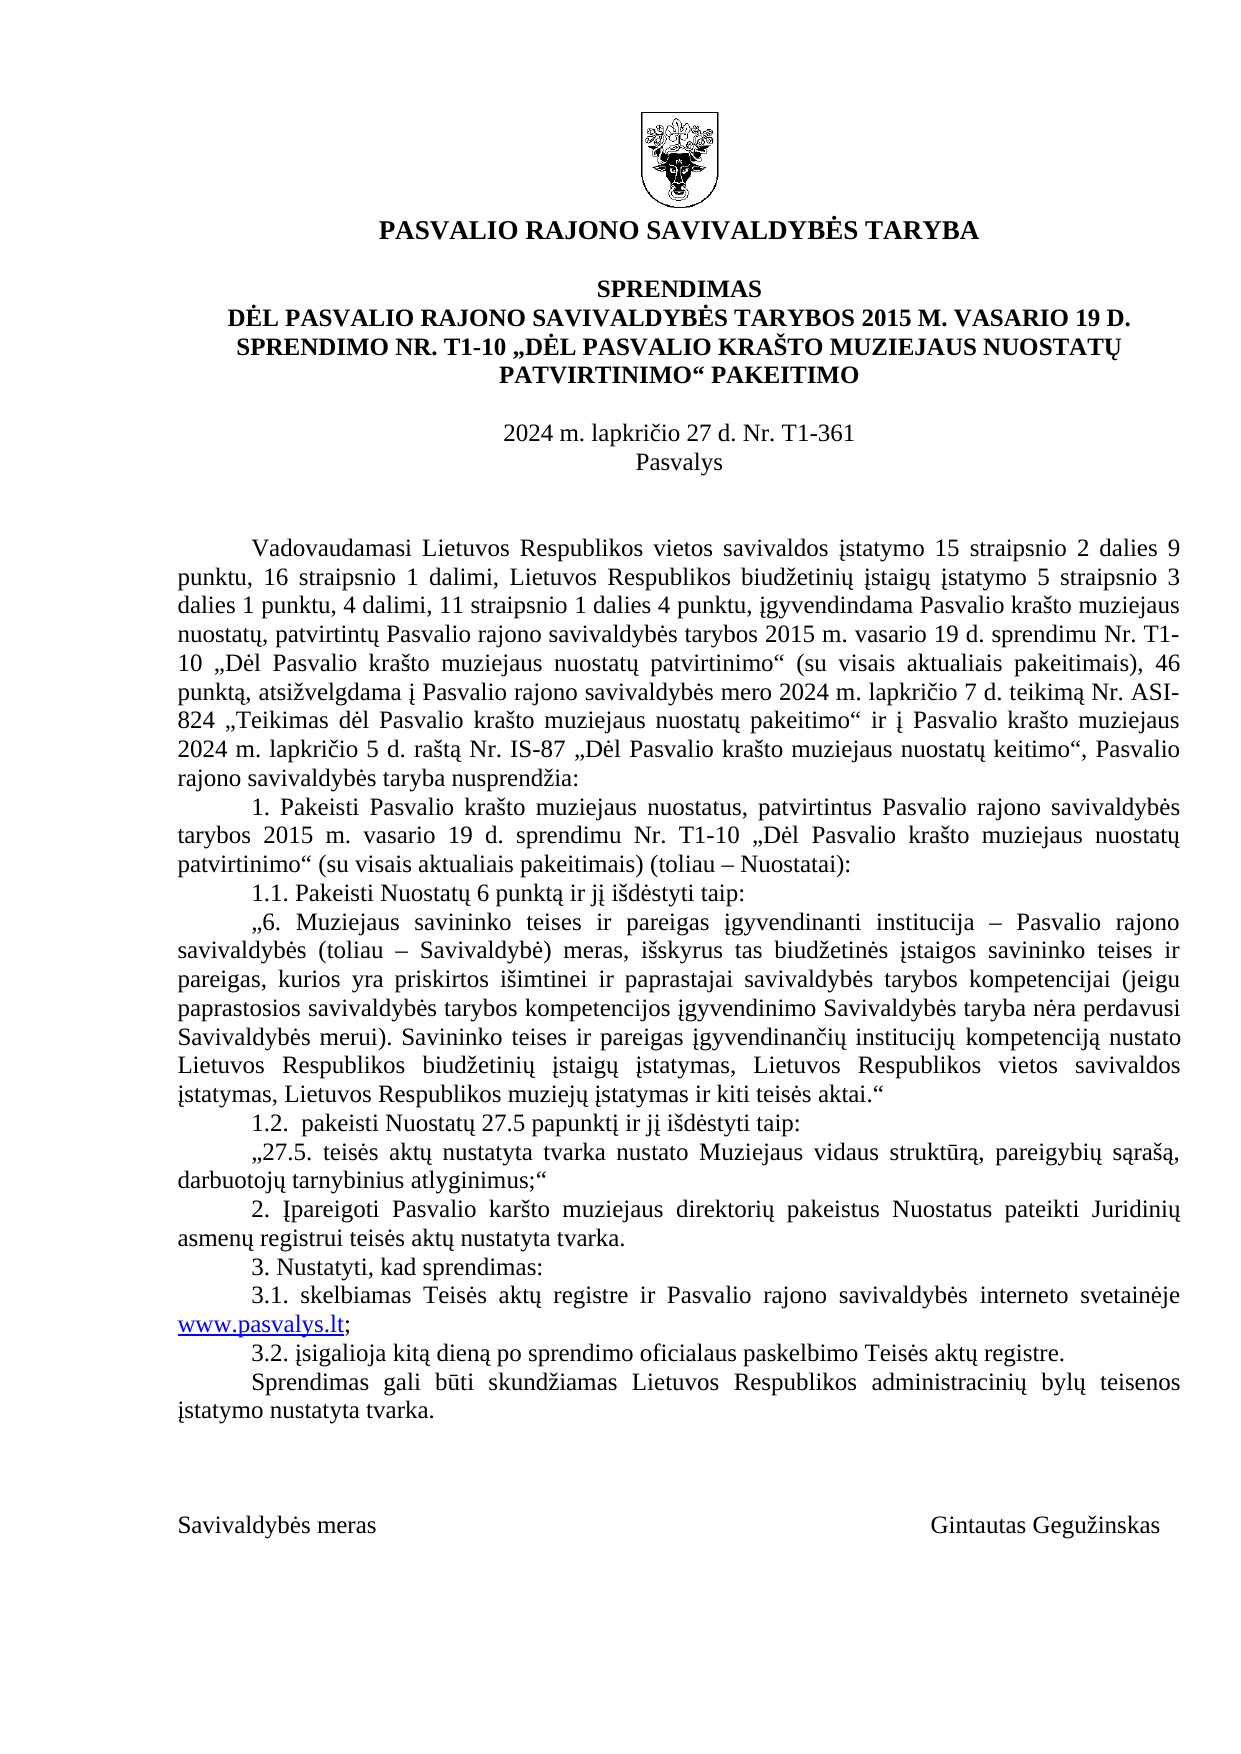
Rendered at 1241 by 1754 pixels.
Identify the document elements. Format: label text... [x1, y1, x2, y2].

text 2. Įpareigoti Pasvalio karšto muziejaus direktorių pakeistus Nuostatus pateikti Juridinių asmenų registrui teisės aktų nustatyta tvarka. [177, 1194, 1181, 1252]
text Sprendimas gali būti skundžiamas Lietuvos Respublikos administracinių bylų teisenos įstatymo nustatyta tvarka. [177, 1367, 1181, 1424]
text Sprendimas [177, 274, 1181, 303]
text 2024 m. lapkričio 27 d. Nr. T1-361 [177, 418, 1181, 447]
text 3.1. skelbiamas Teisės aktų registre ir Pasvalio rajono savivaldybės interneto svetainėje www.pasvalys.lt; [177, 1281, 1181, 1338]
text 1. Pakeisti Pasvalio krašto muziejaus nuostatus, patvirtintus Pasvalio rajono savivaldybės tarybos 2015 m. vasario 19 d. sprendimu Nr. T1-10 „Dėl Pasvalio krašto muziejaus nuostatų patvirtinimo“ (su visais aktualiais pakeitimais) (toliau – Nuostatai): [177, 792, 1181, 878]
text Dėl pasvalio rajono savivaldybės tarybos 2015 m. vasario 19 d. sprendimo Nr. T1-10 „DĖL PASVALIO krašto muziejaus NUOSTATŲ PATVIRTINIMO“ pakeitimo [177, 303, 1181, 389]
text Savivaldybės meras Gintautas Gegužinskas [177, 1511, 1181, 1539]
text 1.1. Pakeisti Nuostatų 6 punktą ir jį išdėstyti taip: [177, 878, 1181, 907]
text „27.5. teisės aktų nustatyta tvarka nustato Muziejaus vidaus struktūrą, pareigybių sąrašą, darbuotojų tarnybinius atlyginimus;“ [177, 1137, 1181, 1194]
text Pasvalio rajono savivaldybės taryba [177, 214, 1181, 246]
text Vadovaudamasi Lietuvos Respublikos vietos savivaldos įstatymo 15 straipsnio 2 dalies 9 punktu, 16 straipsnio 1 dalimi, Lietuvos Respublikos biudžetinių įstaigų įstatymo 5 straipsnio 3 dalies 1 punktu, 4 dalimi, 11 straipsnio 1 dalies 4 punktu, įgyvendindama Pasvalio krašto muziejaus nuostatų, patvirtintų Pasvalio rajono savivaldybės tarybos 2015 m. vasario 19 d. sprendimu Nr. T1-10 „Dėl Pasvalio krašto muziejaus nuostatų patvirtinimo“ (su visais aktualiais pakeitimais), 46 punktą, atsižvelgdama į Pasvalio rajono savivaldybės mero 2024 m. lapkričio 7 d. teikimą Nr. ASI-824 „Teikimas dėl Pasvalio krašto muziejaus nuostatų pakeitimo“ ir į Pasvalio krašto muziejaus 2024 m. lapkričio 5 d. raštą Nr. IS-87 „Dėl Pasvalio krašto muziejaus nuostatų keitimo“, Pasvalio rajono savivaldybės taryba nusprendžia: [177, 533, 1181, 792]
text 3.2. įsigalioja kitą dieną po sprendimo oficialaus paskelbimo Teisės aktų registre. [177, 1338, 1181, 1367]
text 1.2. pakeisti Nuostatų 27.5 papunktį ir jį išdėstyti taip: [177, 1108, 1181, 1137]
text „6. Muziejaus savininko teises ir pareigas įgyvendinanti institucija – Pasvalio rajono savivaldybės (toliau – Savivaldybė) meras, išskyrus tas biudžetinės įstaigos savininko teises ir pareigas, kurios yra priskirtos išimtinei ir paprastajai savivaldybės tarybos kompetencijai (jeigu paprastosios savivaldybės tarybos kompetencijos įgyvendinimo Savivaldybės taryba nėra perdavusi Savivaldybės merui). Savininko teises ir pareigas įgyvendinančių institucijų kompetenciją nustato Lietuvos Respublikos biudžetinių įstaigų įstatymas, Lietuvos Respublikos vietos savivaldos įstatymas, Lietuvos Respublikos muziejų įstatymas ir kiti teisės aktai.“ [177, 907, 1181, 1108]
text 3. Nustatyti, kad sprendimas: [177, 1252, 1181, 1281]
text Pasvalys [177, 447, 1181, 476]
